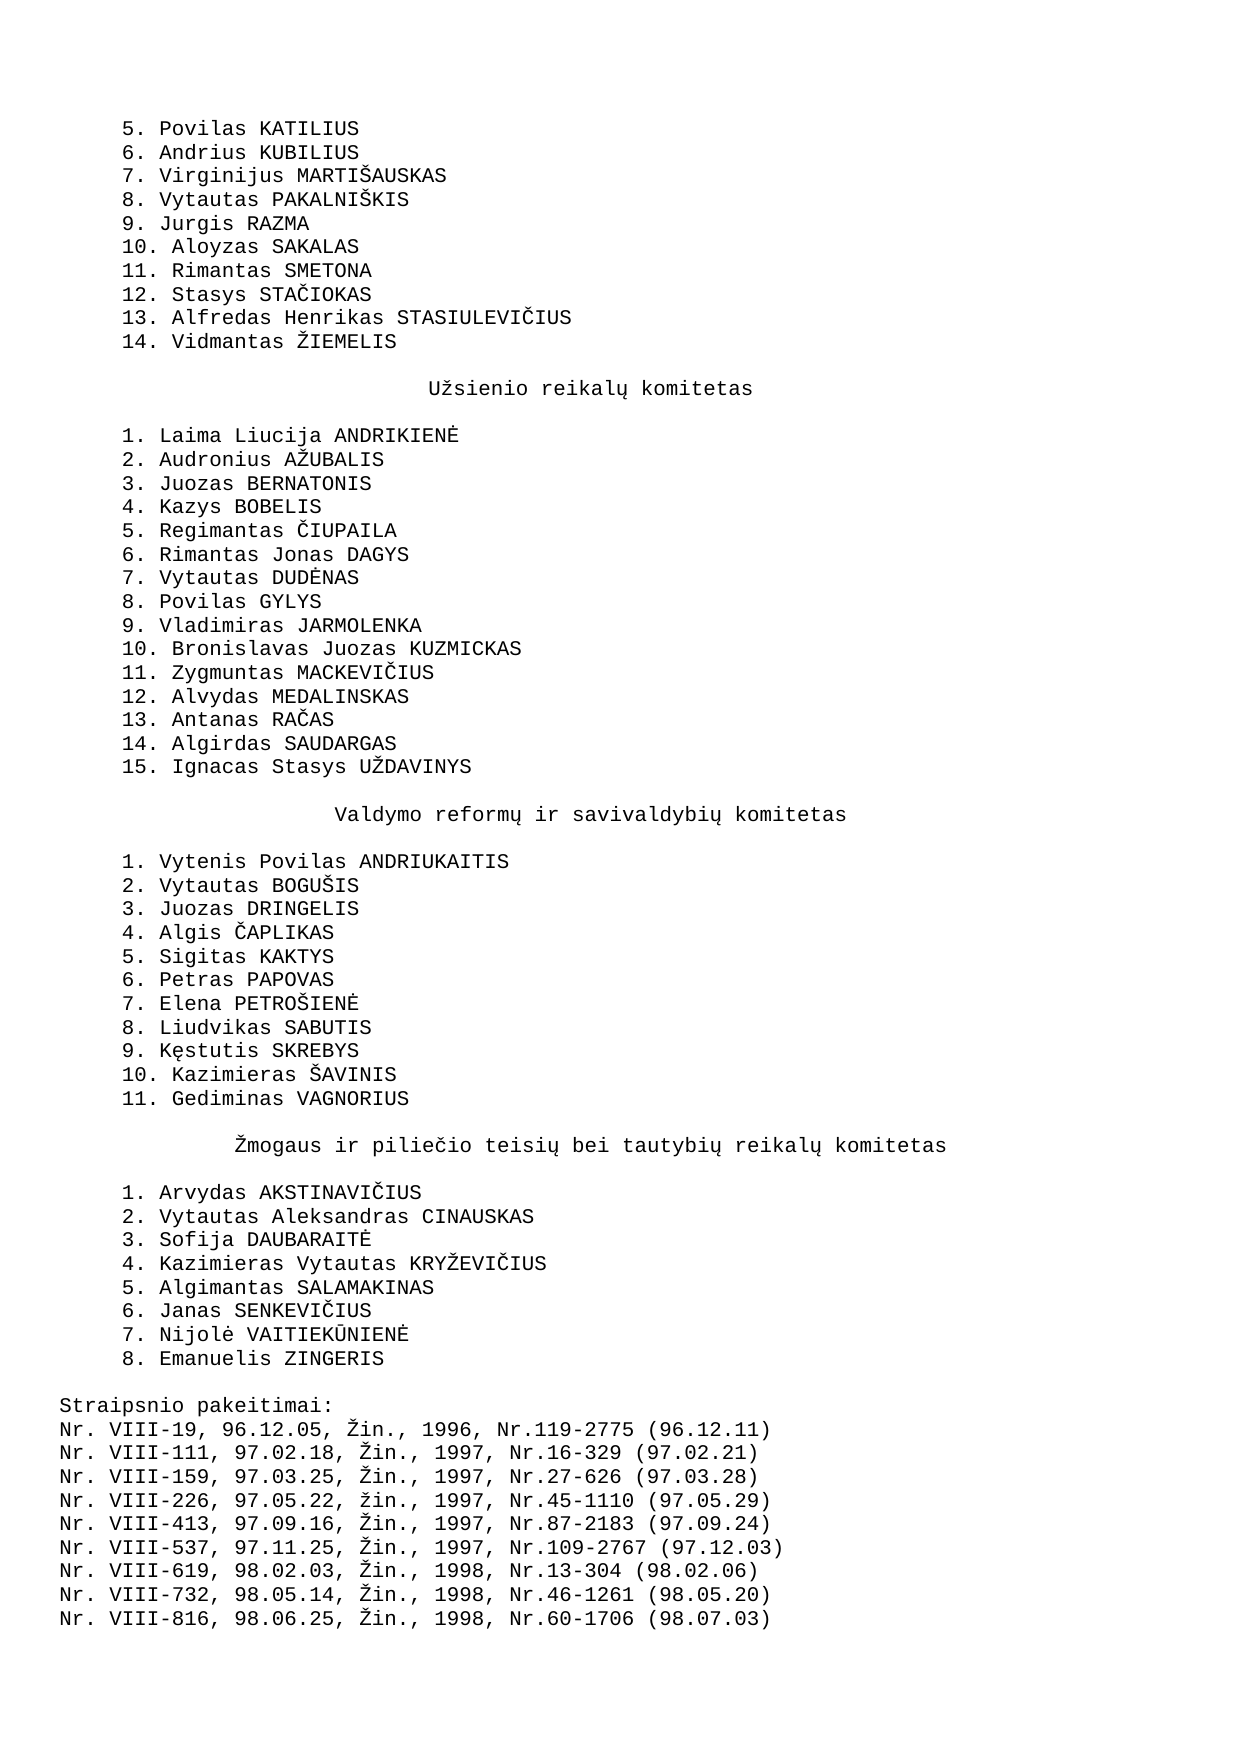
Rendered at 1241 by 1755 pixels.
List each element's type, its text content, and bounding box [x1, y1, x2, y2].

text 7. Elena PETROŠIENĖ [59, 993, 1122, 1017]
text 12. Alvydas MEDALINSKAS [59, 686, 1122, 709]
text 13. Antanas RAČAS [59, 709, 1122, 733]
text 6. Rimantas Jonas DAGYS [59, 544, 1122, 567]
text 13. Alfredas Henrikas STASIULEVIČIUS [59, 307, 1122, 331]
text 14. Vidmantas ŽIEMELIS [59, 331, 1122, 354]
text 1. Arvydas AKSTINAVIČIUS [59, 1182, 1122, 1206]
text 6. Janas SENKEVIČIUS [59, 1300, 1122, 1324]
text 8. Povilas GYLYS [59, 591, 1122, 615]
text 15. Ignacas Stasys UŽDAVINYS [59, 757, 1122, 780]
text 4. Algis ČAPLIKAS [59, 922, 1122, 946]
text 3. Sofija DAUBARAITĖ [59, 1229, 1122, 1253]
text 11. Rimantas SMETONA [59, 260, 1122, 284]
text 11. Gediminas VAGNORIUS [59, 1088, 1122, 1111]
text 11. Zygmuntas MACKEVIČIUS [59, 662, 1122, 686]
text Nr. VIII-226, 97.05.22, žin., 1997, Nr.45-1110 (97.05.29) [59, 1489, 1122, 1513]
text 7. Vytautas DUDĖNAS [59, 567, 1122, 591]
text 10. Kazimieras ŠAVINIS [59, 1064, 1122, 1088]
text 8. Vytautas PAKALNIŠKIS [59, 189, 1122, 213]
text 1. Laima Liucija ANDRIKIENĖ [59, 426, 1122, 449]
text 7. Virginijus MARTIŠAUSKAS [59, 165, 1122, 189]
text 9. Jurgis RAZMA [59, 213, 1122, 236]
text 6. Petras PAPOVAS [59, 969, 1122, 993]
text Užsienio reikalų komitetas [59, 378, 1122, 402]
text Nr. VIII-732, 98.05.14, Žin., 1998, Nr.46-1261 (98.05.20) [59, 1584, 1122, 1608]
text 9. Kęstutis SKREBYS [59, 1040, 1122, 1064]
text 2. Vytautas BOGUŠIS [59, 875, 1122, 898]
text Nr. VIII-619, 98.02.03, Žin., 1998, Nr.13-304 (98.02.06) [59, 1561, 1122, 1584]
text 10. Aloyzas SAKALAS [59, 236, 1122, 260]
text 5. Povilas KATILIUS [59, 118, 1122, 142]
text 10. Bronislavas Juozas KUZMICKAS [59, 638, 1122, 662]
text Nr. VIII-537, 97.11.25, Žin., 1997, Nr.109-2767 (97.12.03) [59, 1537, 1122, 1561]
text 8. Emanuelis ZINGERIS [59, 1348, 1122, 1371]
text 3. Juozas BERNATONIS [59, 473, 1122, 496]
text 12. Stasys STAČIOKAS [59, 284, 1122, 307]
text 2. Vytautas Aleksandras CINAUSKAS [59, 1206, 1122, 1229]
text 14. Algirdas SAUDARGAS [59, 733, 1122, 757]
text 7. Nijolė VAITIEKŪNIENĖ [59, 1324, 1122, 1348]
text Nr. VIII-19, 96.12.05, Žin., 1996, Nr.119-2775 (96.12.11) [59, 1419, 1122, 1442]
text 8. Liudvikas SABUTIS [59, 1017, 1122, 1040]
text Žmogaus ir piliečio teisių bei tautybių reikalų komitetas [59, 1135, 1122, 1158]
text 9. Vladimiras JARMOLENKA [59, 615, 1122, 638]
text 6. Andrius KUBILIUS [59, 142, 1122, 165]
text 5. Algimantas SALAMAKINAS [59, 1277, 1122, 1300]
text Nr. VIII-159, 97.03.25, Žin., 1997, Nr.27-626 (97.03.28) [59, 1466, 1122, 1489]
text 1. Vytenis Povilas ANDRIUKAITIS [59, 851, 1122, 875]
text 5. Sigitas KAKTYS [59, 946, 1122, 969]
text 4. Kazimieras Vytautas KRYŽEVIČIUS [59, 1253, 1122, 1277]
text Straipsnio pakeitimai: [59, 1395, 1122, 1419]
text Nr. VIII-816, 98.06.25, Žin., 1998, Nr.60-1706 (98.07.03) [59, 1608, 1122, 1631]
text 2. Audronius AŽUBALIS [59, 449, 1122, 473]
text 3. Juozas DRINGELIS [59, 898, 1122, 922]
text Nr. VIII-111, 97.02.18, Žin., 1997, Nr.16-329 (97.02.21) [59, 1442, 1122, 1466]
text 5. Regimantas ČIUPAILA [59, 520, 1122, 544]
text 4. Kazys BOBELIS [59, 496, 1122, 520]
text Valdymo reformų ir savivaldybių komitetas [59, 804, 1122, 827]
text Nr. VIII-413, 97.09.16, Žin., 1997, Nr.87-2183 (97.09.24) [59, 1513, 1122, 1537]
